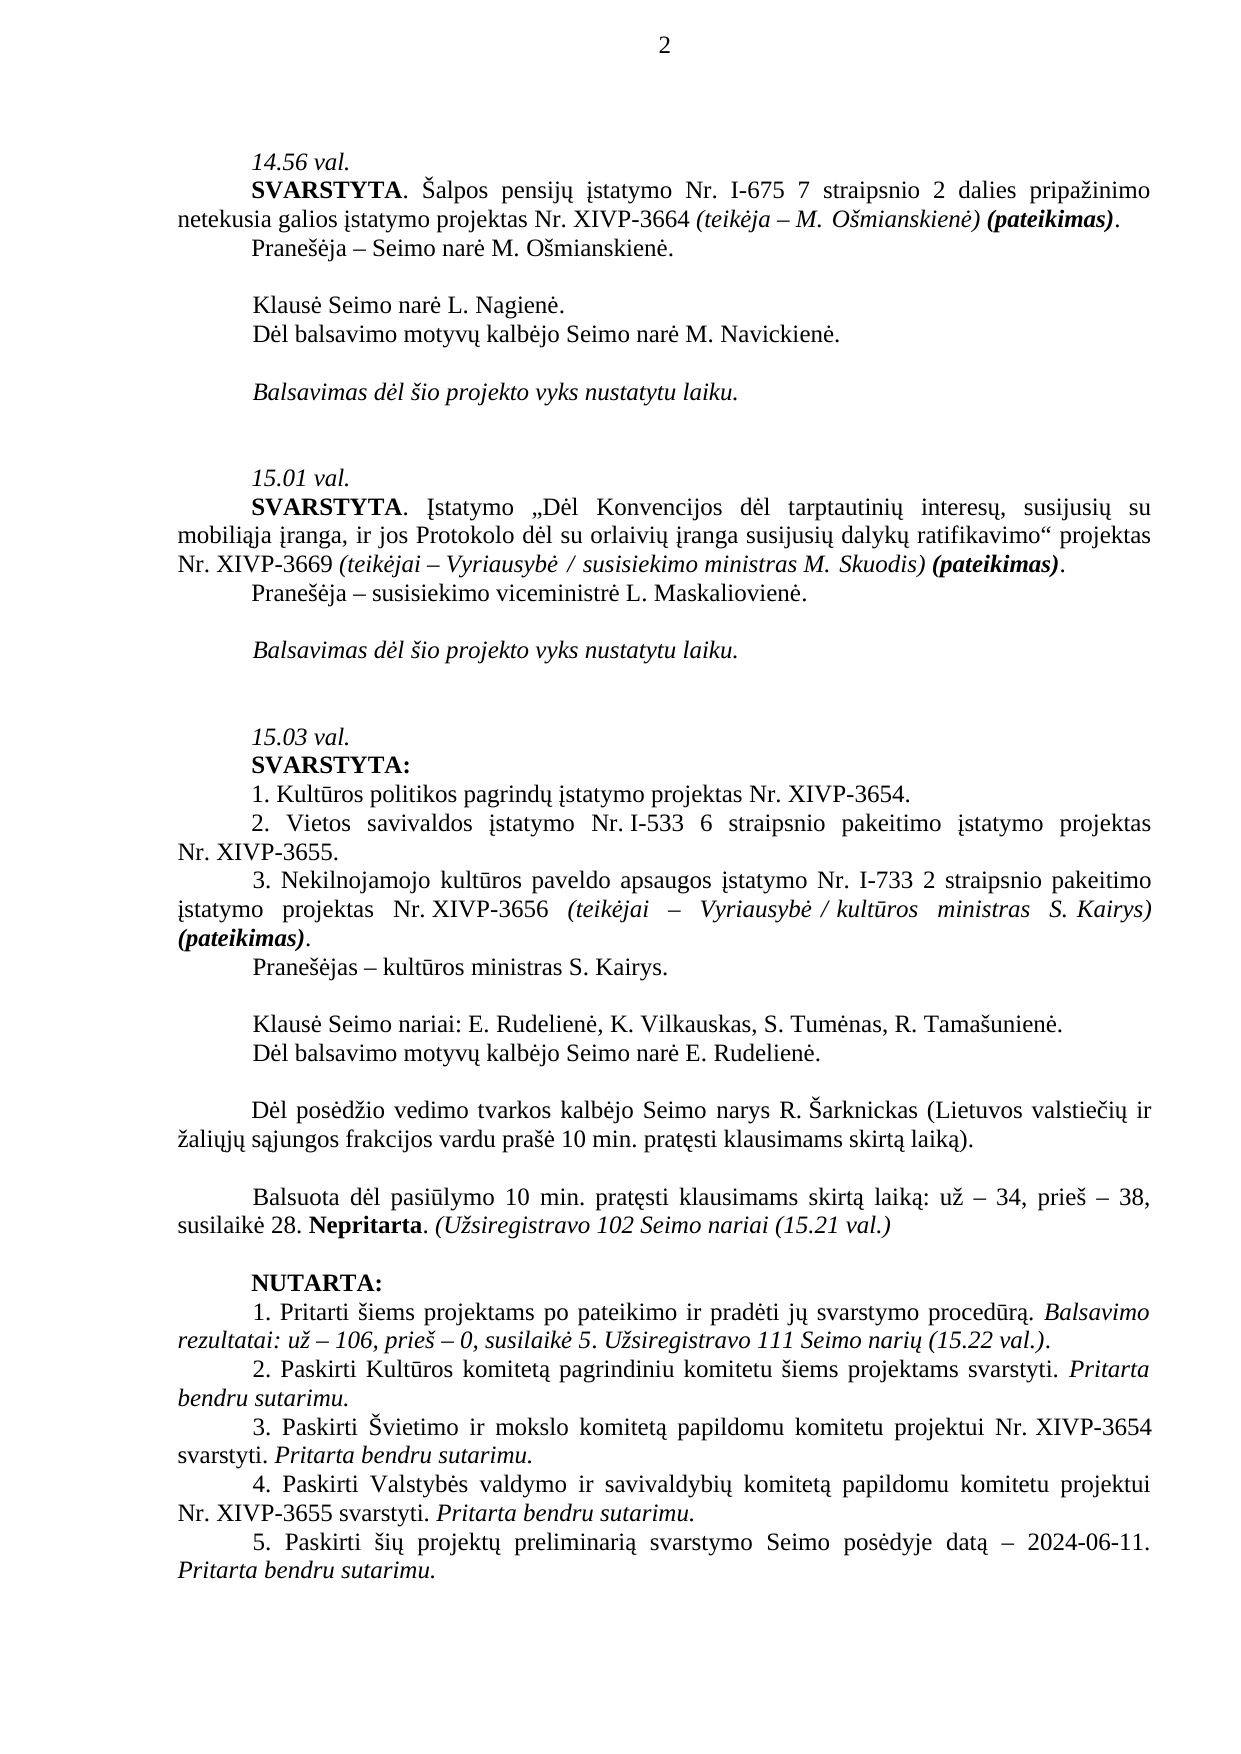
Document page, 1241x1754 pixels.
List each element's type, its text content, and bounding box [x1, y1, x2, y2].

text 4. Paskirti Valstybės valdymo ir savivaldybių komitetą papildomu komitetu projektui Nr. XIVP-3655 svarstyti. Pritarta bendru sutarimu. [177, 1469, 1152, 1527]
text 2. Paskirti Kultūros komitetą pagrindiniu komitetu šiems projektams svarstyti. Pritarta bendru sutarimu. [177, 1354, 1152, 1412]
text Klausė Seimo narė L. Nagienė. [177, 291, 1152, 319]
text Klausė Seimo nariai: E. Rudelienė, K. Vilkauskas, S. Tumėnas, R. Tamašunienė. [177, 1009, 1152, 1038]
text Dėl balsavimo motyvų kalbėjo Seimo narė M. Navickienė. [177, 319, 1152, 348]
text SVARSTYTA. Šalpos pensijų įstatymo Nr. I-675 7 straipsnio 2 dalies pripažinimo netekusia galios įstatymo projektas Nr. XIVP-3664 (teikėja – M. Ošmianskienė) (pateikimas). [177, 176, 1152, 233]
text Balsavimas dėl šio projekto vyks nustatytu laiku. [177, 636, 1152, 664]
text Dėl posėdžio vedimo tvarkos kalbėjo Seimo narys R. Šarknickas (Lietuvos valstiečių ir žaliųjų sąjungos frakcijos vardu prašė 10 min. pratęsti klausimams skirtą laiką). [177, 1096, 1152, 1153]
text Dėl balsavimo motyvų kalbėjo Seimo narė E. Rudelienė. [177, 1038, 1152, 1067]
text SVARSTYTA. Įstatymo „Dėl Konvencijos dėl tarptautinių interesų, susijusių su mobiliąja įranga, ir jos Protokolo dėl su orlaivių įranga susijusių dalykų ratifikavimo“ projektas Nr. XIVP-3669 (teikėjai – Vyriausybė / susisiekimo ministras M. Skuodis) (pateikimas). [177, 492, 1152, 578]
text Pranešėja – Seimo narė M. Ošmianskienė. [177, 233, 1152, 262]
text Balsavimas dėl šio projekto vyks nustatytu laiku. [177, 377, 1152, 406]
text 2. Vietos savivaldos įstatymo Nr. I-533 6 straipsnio pakeitimo įstatymo projektas Nr. XIVP-3655. [177, 808, 1152, 866]
text 3. Paskirti Švietimo ir mokslo komitetą papildomu komitetu projektui Nr. XIVP-3654 svarstyti. Pritarta bendru sutarimu. [177, 1412, 1152, 1469]
text Balsuota dėl pasiūlymo 10 min. pratęsti klausimams skirtą laiką: už – 34, prieš – 38, susilaikė 28. Nepritarta. (Užsiregistravo 102 Seimo nariai (15.21 val.) [177, 1182, 1152, 1239]
text 15.03 val. [177, 722, 1152, 751]
text 1. Pritarti šiems projektams po pateikimo ir pradėti jų svarstymo procedūrą. Balsavimo rezultatai: už – 106, prieš – 0, susilaikė 5. Užsiregistravo 111 Seimo narių (15.22 val.). [177, 1297, 1152, 1354]
text Pranešėja – susisiekimo viceministrė L. Maskaliovienė. [177, 578, 1152, 607]
text SVARSTYTA: [177, 751, 1152, 779]
text Pranešėjas – kultūros ministras S. Kairys. [177, 952, 1152, 981]
text 14.56 val. [177, 147, 1152, 176]
text 1. Kultūros politikos pagrindų įstatymo projektas Nr. XIVP-3654. [177, 779, 1152, 808]
text NUTARTA: [177, 1268, 1152, 1297]
text 15.01 val. [177, 463, 1152, 492]
text 3. Nekilnojamojo kultūros paveldo apsaugos įstatymo Nr. I-733 2 straipsnio pakeitimo įstatymo projektas Nr. XIVP-3656 (teikėjai – Vyriausybė / kultūros ministras S. Kairys) (pateikimas). [177, 866, 1152, 952]
text 5. Paskirti šių projektų preliminarią svarstymo Seimo posėdyje datą – 2024-06-11. Pritarta bendru sutarimu. [177, 1527, 1152, 1584]
